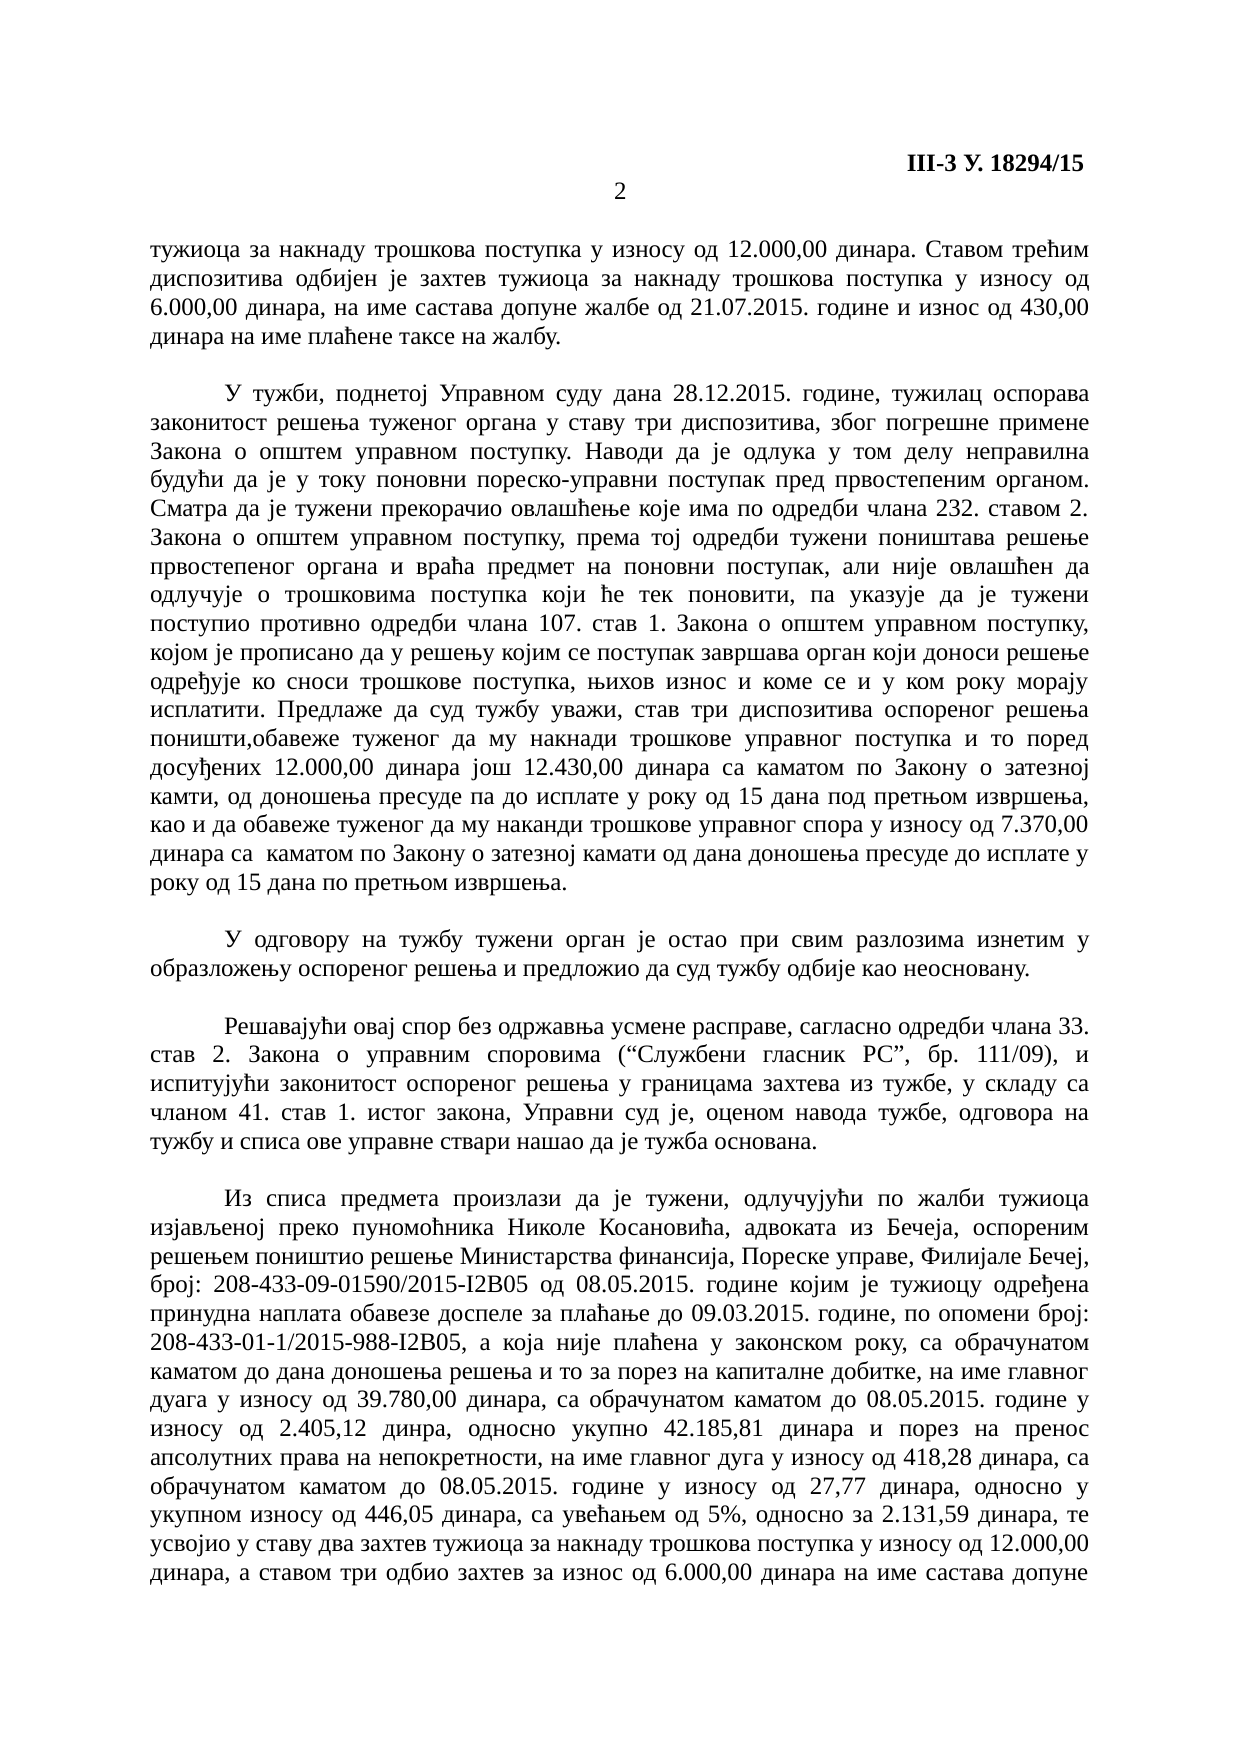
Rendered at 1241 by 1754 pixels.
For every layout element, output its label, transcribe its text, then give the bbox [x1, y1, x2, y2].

text У одговору на тужбу тужени орган је остао при свим разлозима изнетим у образложењу оспореног решења и предложио да суд тужбу одбије као неосновану. [150, 924, 1090, 982]
text тужиоца за накнаду трошкова поступка у износу од 12.000,00 динара. Ставом трећим диспозитива одбијен је захтев тужиоца за накнаду трошкова поступка у износу од 6.000,00 динара, на име састава допуне жалбе од 21.07.2015. године и износ од 430,00 динара на име плаћене таксе на жалбу. [150, 234, 1090, 349]
text Из списа предмета произлази да је тужени, одлучујући по жалби тужиоца изјављеној преко пуномоћника Николе Косановића, адвоката из Бечеја, оспореним решењем поништио решење Министарства финансија, Пореске управе, Филијале Бечеј, број: 208-433-09-01590/2015-I2B05 од 08.05.2015. године којим је тужиоцу одређена принудна наплата обавезе доспеле за плаћање до 09.03.2015. године, по опомени број: 208-433-01-1/2015-988-I2B05, а која није плаћена у законском року, са обрачунатом каматом до дана доношења решења и то за порез на капиталне добитке, на име главног дуага у износу од 39.780,00 динара, са обрачунатом каматом до 08.05.2015. године у износу од 2.405,12 динра, односно укупно 42.185,81 динара и порез на пренос апсолутних права на непокретности, на име главног дуга у износу од 418,28 динара, са обрачунатом каматом до 08.05.2015. године у износу од 27,77 динара, односно у укупном износу од 446,05 динара, са увећањем од 5%, односно за 2.131,59 динара, те усвојио у ставу два захтев тужиоца за накнаду трошкова поступка у износу од 12.000,00 динара, а ставом три одбио захтев за износ од 6.000,00 динара на име састава допуне [150, 1183, 1090, 1586]
text Решавајући овај спор без одржавња усмене расправе, сагласно одредби члана 33. став 2. Закона о управним споровима (“Службени гласник РС”, бр. 111/09), и испитујући законитост оспореног решења у границама захтева из тужбе, у складу са чланом 41. став 1. истог закона, Управни суд је, оценом навода тужбе, одговора на тужбу и списа ове управне ствари нашао да је тужба основана. [150, 1011, 1090, 1154]
text У тужби, поднетој Управном суду дана 28.12.2015. године, тужилац оспорава законитост решења туженог органа у ставу три диспозитива, због погрешне примене Закона о општем управном поступку. Наводи да је одлука у том делу неправилна будући да је у току поновни пореско-управни поступак пред првостепеним органом. Сматра да је тужени прекорачио овлашћење које има по одредби члана 232. ставом 2. Закона о општем управном поступку, према тој одредби тужени поништава решење првостепеног органа и враћа предмет на поновни поступак, али није овлашћен да одлучује о трошковима поступка који ће тек поновити, па указује да је тужени поступио противно одредби члана 107. став 1. Закона о општем управном поступку, којом је прописано да у решењу којим се поступак завршава орган који доноси решење одређује ко сноси трошкове поступка, њихов износ и коме се и у ком року морају исплатити. Предлаже да суд тужбу уважи, став три диспозитива оспореног решења поништи,обавеже туженог да му накнади трошкове управног поступка и то поред досуђених 12.000,00 динара још 12.430,00 динара са каматом по Закону о затезној камти, од доношења пресуде па до исплате у року од 15 дана под претњом извршења, као и да обавеже туженог да му наканди трошкове управног спора у износу од 7.370,00 динара са каматом по Закону о затезној камати од дана доношења пресуде до исплате у року од 15 дана по претњом извршења. [150, 378, 1090, 896]
